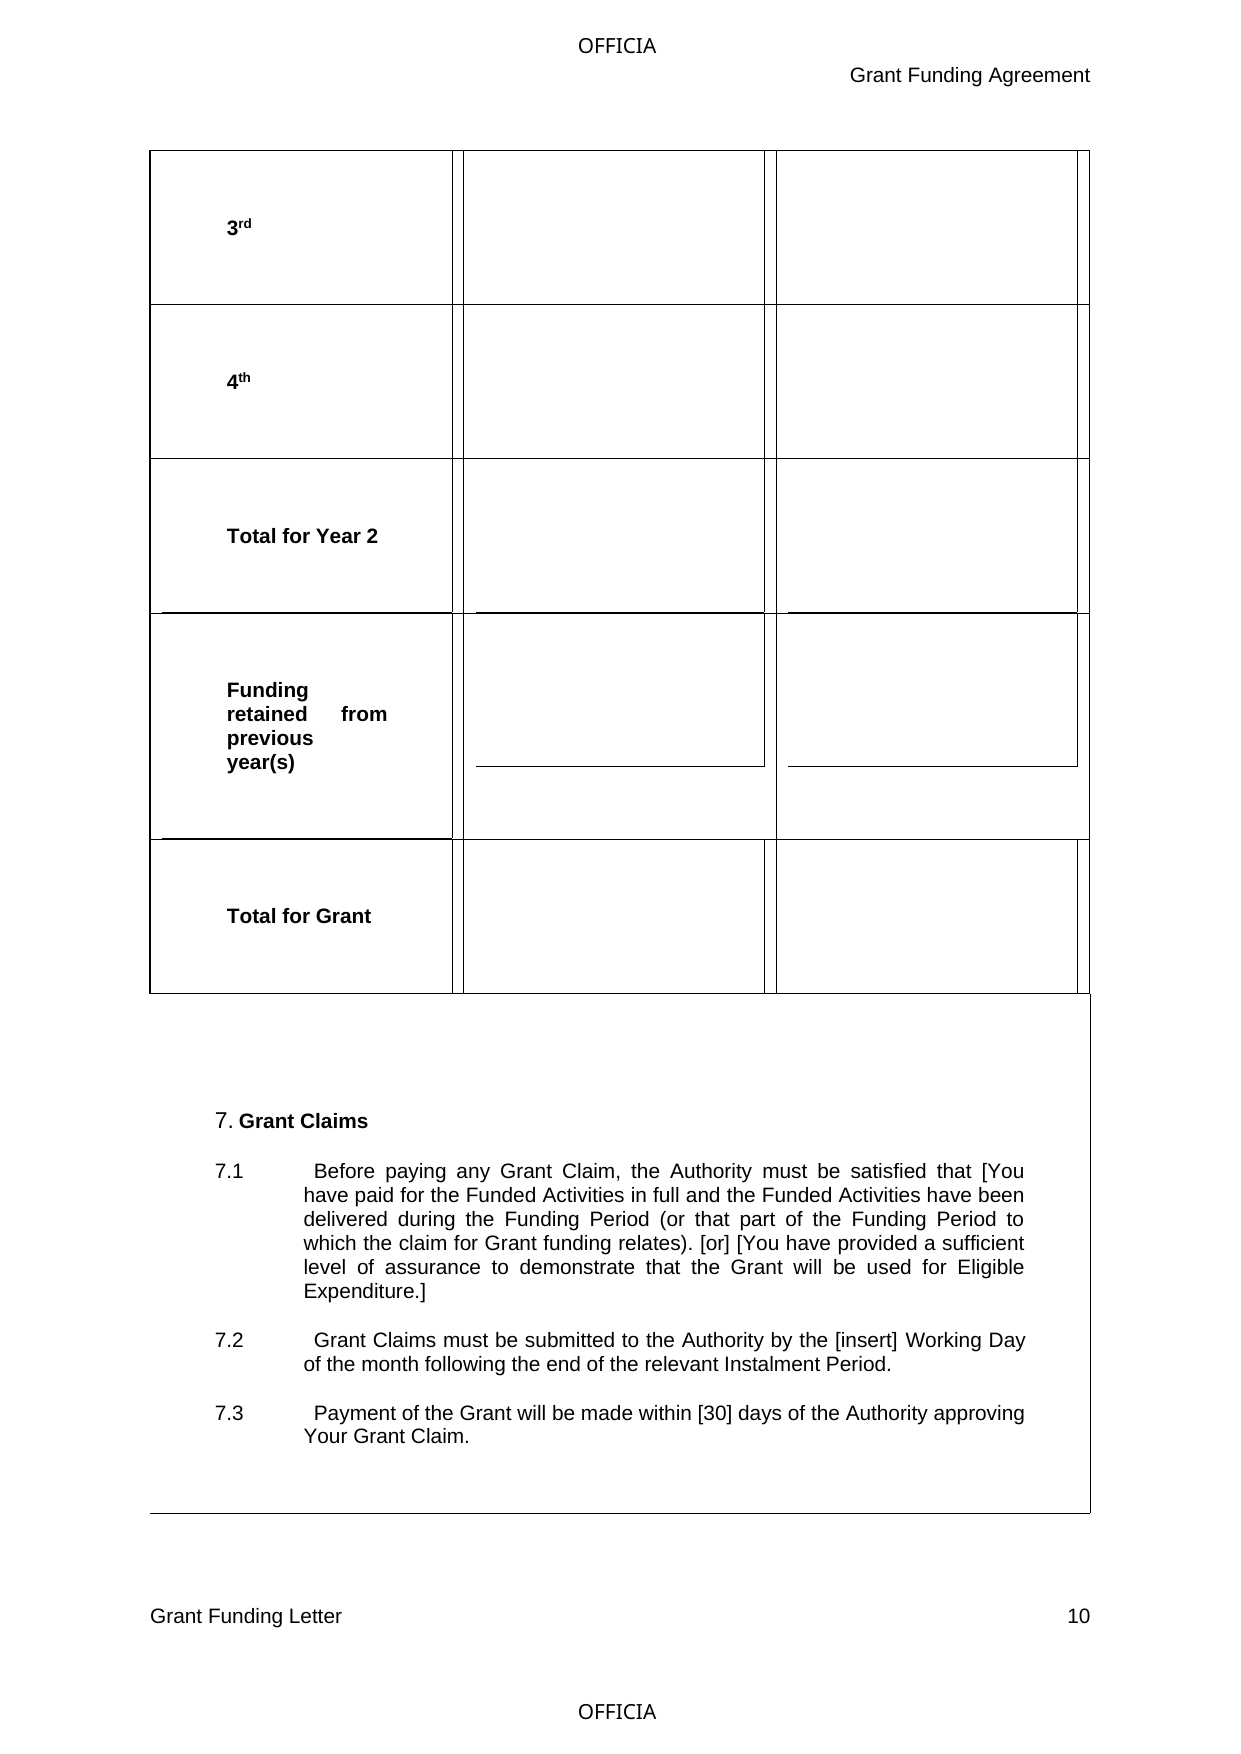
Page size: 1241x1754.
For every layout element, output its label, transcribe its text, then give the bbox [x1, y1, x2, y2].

table_cell [777, 840, 1077, 993]
table_cell Total for Year 2 [151, 459, 452, 612]
table_cell [765, 305, 776, 458]
table_cell [464, 614, 776, 838]
table_cell [453, 840, 463, 993]
table_cell [453, 151, 463, 304]
table_cell [453, 459, 463, 612]
table_cell [777, 614, 1089, 838]
table_cell [453, 305, 463, 458]
table_cell [777, 151, 1077, 304]
table_cell [1078, 305, 1089, 458]
table_cell Total for Grant [151, 840, 452, 993]
table_cell [777, 459, 1077, 612]
table_cell [765, 151, 776, 304]
table_cell 4th [151, 305, 452, 458]
table_cell [464, 305, 764, 458]
table_cell 3rd [151, 151, 452, 304]
table_cell [1078, 151, 1089, 304]
table_cell [464, 151, 764, 304]
list Grant Claims [150, 1043, 1090, 1094]
table_cell [464, 459, 764, 612]
table_cell [453, 614, 463, 838]
list Before paying any Grant Claim, the Authority must be satisfied that [You have paid for the Funded Activities in full and the Funded Activities have been delivered during the Funding Period (or that part of the Funding Period to which the claim for Grant funding relates). [or] [You have provided a sufficient level of assurance to demonstrate that the Grant will be used for Eligible Expenditure.] [150, 1094, 1090, 1263]
list Payment of the Grant will be made within [30] days of the Authority approving Your Grant Claim. [150, 1336, 1090, 1513]
table_cell [777, 305, 1077, 458]
table_cell [765, 840, 776, 993]
list Grant Claims must be submitted to the Authority by the [insert] Working Day of the month following the end of the relevant Instalment Period. [150, 1263, 1090, 1336]
table_cell [1078, 840, 1089, 993]
table_cell [765, 459, 776, 612]
table_cell Funding retained from previous year(s) [151, 614, 452, 838]
table_cell [1078, 459, 1089, 612]
table_cell [464, 840, 764, 993]
